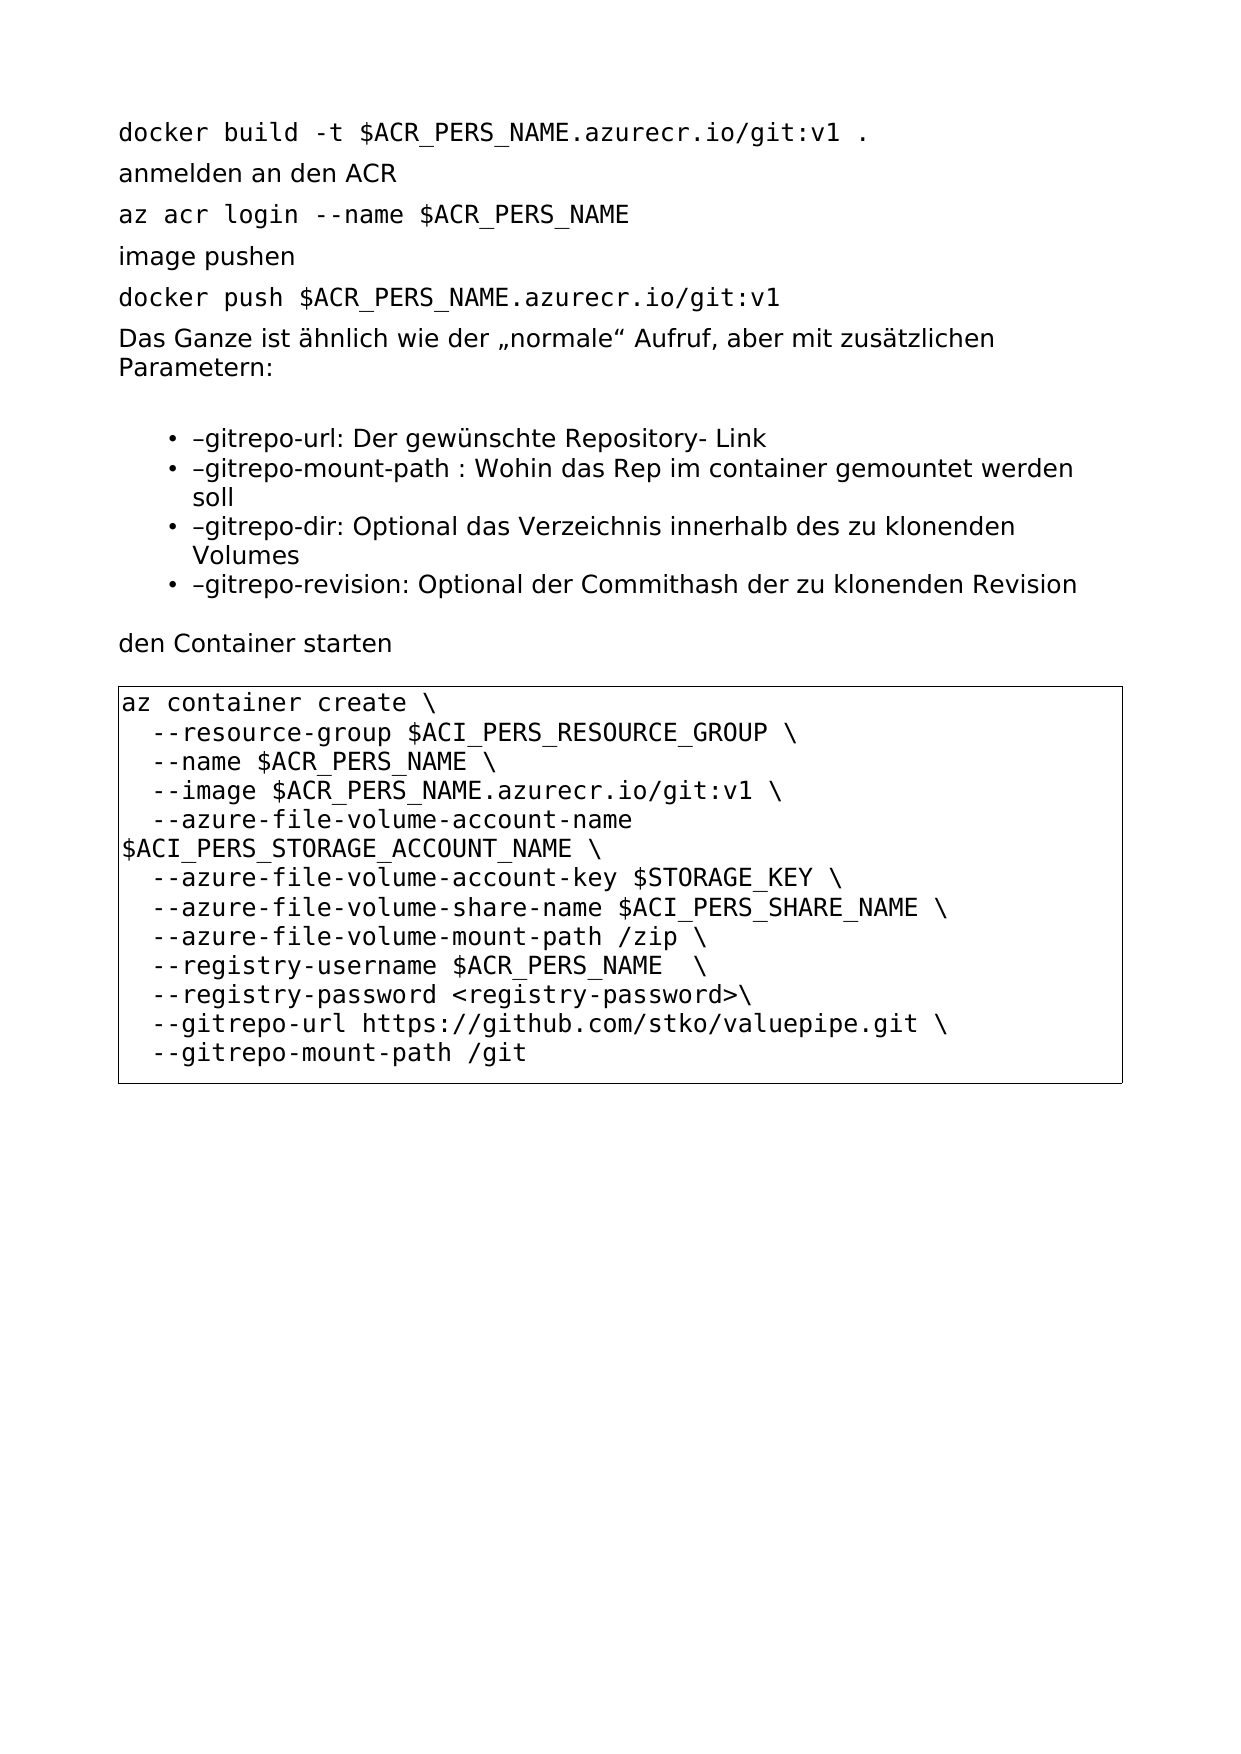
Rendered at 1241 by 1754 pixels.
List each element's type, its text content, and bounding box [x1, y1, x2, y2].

text anmelden an den ACR [118, 159, 1122, 188]
list –gitrepo-mount-path : Wohin das Rep im container gemountet werden soll [177, 454, 1122, 512]
text image pushen [118, 242, 1122, 271]
text den Container starten [118, 629, 1122, 658]
text docker build -t $ACR_PERS_NAME.azurecr.io/git:v1 . [118, 118, 1122, 147]
table_header az container create \ --resource-group $ACI_PERS_RESOURCE_GROUP \ --name $ACR_PERS_NAME \ --image $ACR_PERS_NAME.azurecr.io/git:v1 \ --azure-file-volume-account-name $ACI_PERS_STORAGE_ACCOUNT_NAME \ --azure-file-volume-account-key $STORAGE_KEY \ --azure-file-volume-share-name $ACI_PERS_SHARE_NAME \ --azure-file-volume-mount-path /zip \ --registry-username $ACR_PERS_NAME \ --registry-password <registry-password>\ --gitrepo-url https://github.com/stko/valuepipe.git \ --gitrepo-mount-path /git [119, 687, 1122, 1082]
text Das Ganze ist ähnlich wie der „normale“ Aufruf, aber mit zusätzlichen Parametern: [118, 324, 1122, 383]
text az acr login --name $ACR_PERS_NAME [118, 201, 1122, 230]
list –gitrepo-revision: Optional der Commithash der zu klonenden Revision [177, 570, 1122, 599]
list –gitrepo-url: Der gewünschte Repository- Link [177, 424, 1122, 454]
text docker push $ACR_PERS_NAME.azurecr.io/git:v1 [118, 283, 1122, 312]
list –gitrepo-dir: Optional das Verzeichnis innerhalb des zu klonenden Volumes [177, 512, 1122, 570]
